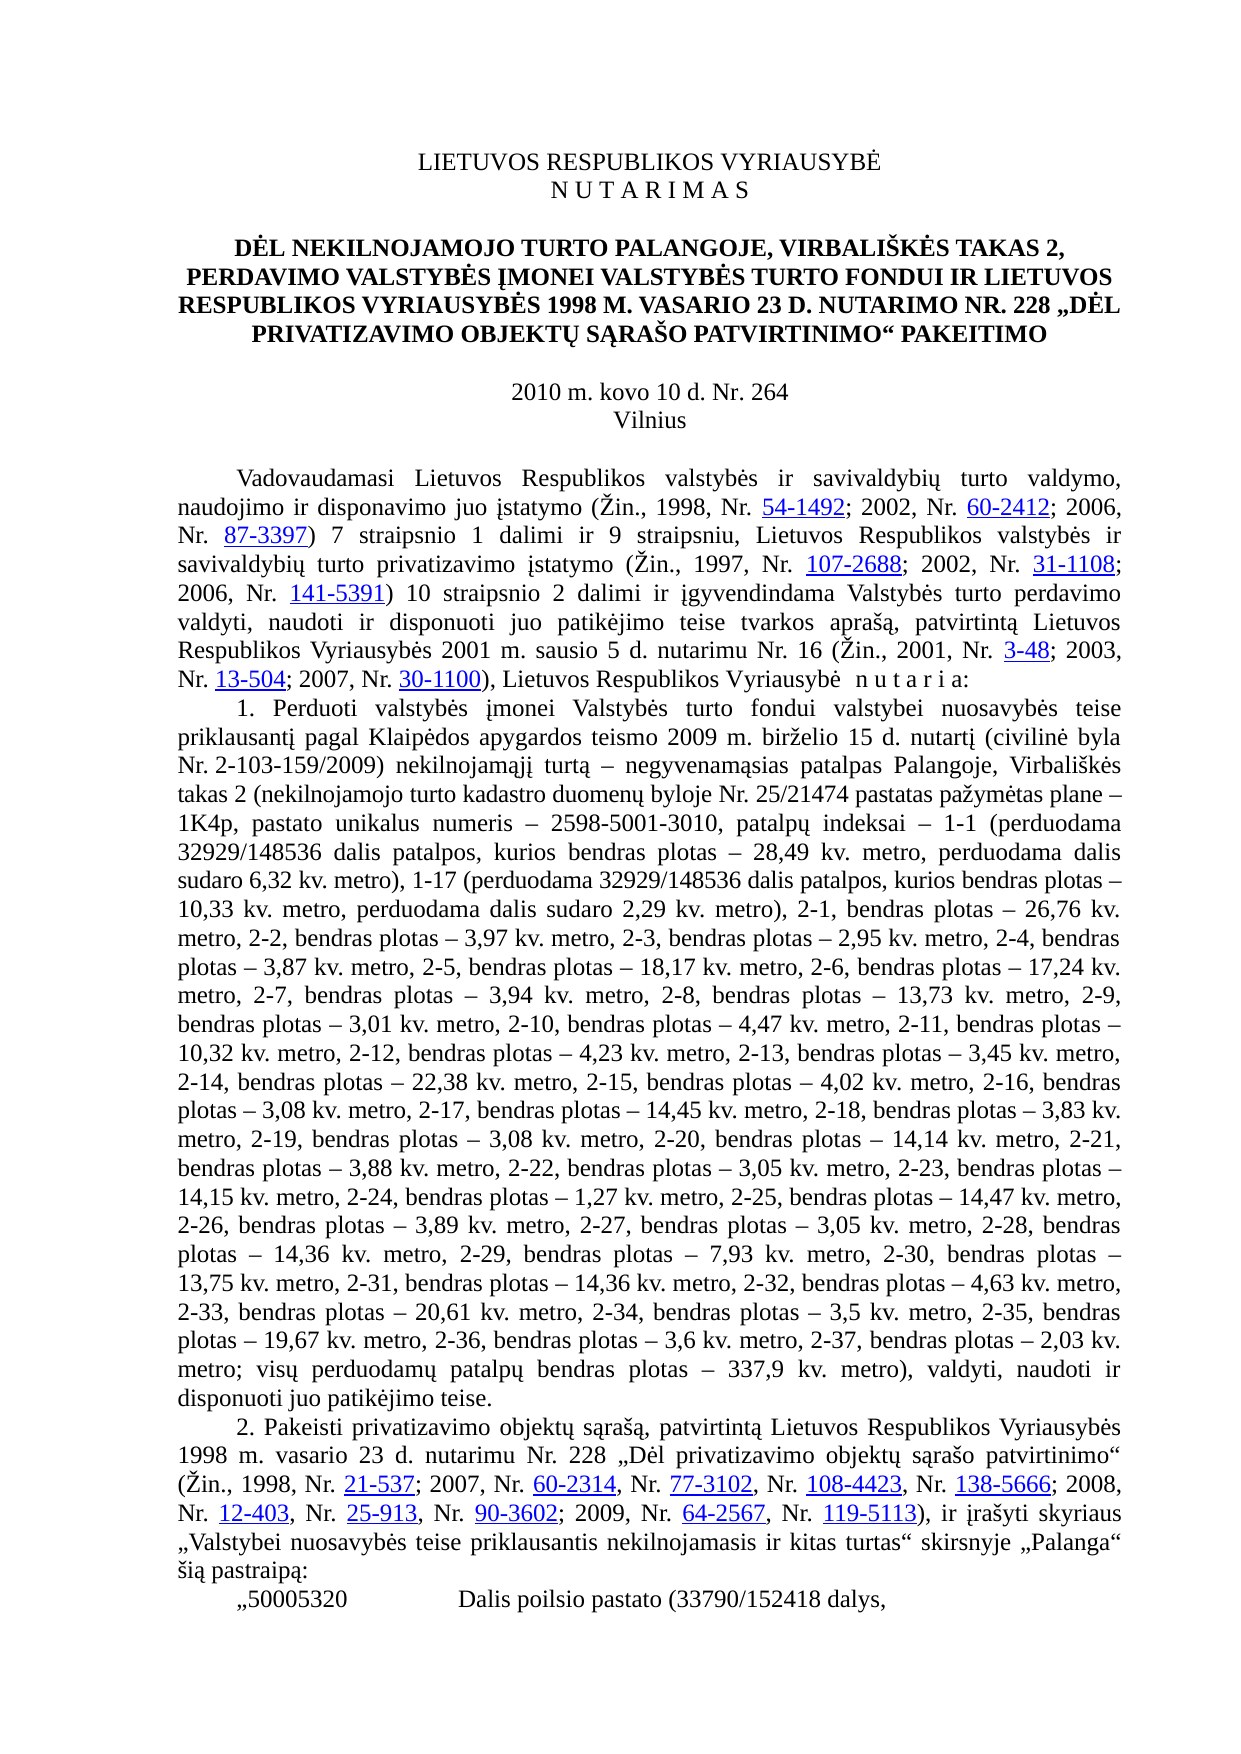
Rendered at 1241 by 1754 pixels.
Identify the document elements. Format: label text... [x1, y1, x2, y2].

text 1. Perduoti valstybės įmonei Valstybės turto fondui valstybei nuosavybės teise priklausantį pagal Klaipėdos apygardos teismo 2009 m. birželio 15 d. nutartį (civilinė byla Nr. 2-103-159/2009) nekilnojamąjį turtą – negyvenamąsias patalpas Palangoje, Virbališkės takas 2 (nekilnojamojo turto kadastro duomenų byloje Nr. 25/21474 pastatas pažymėtas plane – 1K4p, pastato unikalus numeris – 2598-5001-3010, patalpų indeksai – 1-1 (perduodama 32929/148536 dalis patalpos, kurios bendras plotas – 28,49 kv. metro, perduodama dalis sudaro 6,32 kv. metro), 1-17 (perduodama 32929/148536 dalis patalpos, kurios bendras plotas – 10,33 kv. metro, perduodama dalis sudaro 2,29 kv. metro), 2-1, bendras plotas – 26,76 kv. metro, 2-2, bendras plotas – 3,97 kv. metro, 2-3, bendras plotas – 2,95 kv. metro, 2-4, bendras plotas – 3,87 kv. metro, 2-5, bendras plotas – 18,17 kv. metro, 2-6, bendras plotas – 17,24 kv. metro, 2-7, bendras plotas – 3,94 kv. metro, 2-8, bendras plotas – 13,73 kv. metro, 2-9, bendras plotas – 3,01 kv. metro, 2-10, bendras plotas – 4,47 kv. metro, 2-11, bendras plotas – 10,32 kv. metro, 2-12, bendras plotas – 4,23 kv. metro, 2-13, bendras plotas – 3,45 kv. metro, 2-14, bendras plotas – 22,38 kv. metro, 2-15, bendras plotas – 4,02 kv. metro, 2-16, bendras plotas – 3,08 kv. metro, 2-17, bendras plotas – 14,45 kv. metro, 2-18, bendras plotas – 3,83 kv. metro, 2-19, bendras plotas – 3,08 kv. metro, 2-20, bendras plotas – 14,14 kv. metro, 2-21, bendras plotas – 3,88 kv. metro, 2-22, bendras plotas – 3,05 kv. metro, 2-23, bendras plotas – 14,15 kv. metro, 2-24, bendras plotas – 1,27 kv. metro, 2-25, bendras plotas – 14,47 kv. metro, 2-26, bendras plotas – 3,89 kv. metro, 2-27, bendras plotas – 3,05 kv. metro, 2-28, bendras plotas – 14,36 kv. metro, 2-29, bendras plotas – 7,93 kv. metro, 2-30, bendras plotas – 13,75 kv. metro, 2-31, bendras plotas – 14,36 kv. metro, 2-32, bendras plotas – 4,63 kv. metro, 2-33, bendras plotas – 20,61 kv. metro, 2-34, bendras plotas – 3,5 kv. metro, 2-35, bendras plotas – 19,67 kv. metro, 2-36, bendras plotas – 3,6 kv. metro, 2-37, bendras plotas – 2,03 kv. metro; visų perduodamų patalpų bendras plotas – 337,9 kv. metro), valdyti, naudoti ir disponuoti juo patikėjimo teise. [177, 693, 1122, 1412]
text NUTARIMAS [177, 176, 1122, 204]
text DĖL NEKILNOJAMOJO TURTO PALANGOJE, VIRBALIŠKĖS TAKAS 2, PERDAVIMO VALSTYBĖS ĮMONEI VALSTYBĖS TURTO FONDUI IR LIETUVOS RESPUBLIKOS VYRIAUSYBĖS 1998 M. VASARIO 23 D. NUTARIMO NR. 228 „DĖL PRIVATIZAVIMO OBJEKTŲ SĄRAŠO PATVIRTINIMO“ PAKEITIMO [177, 233, 1122, 348]
text „50005320 Dalis poilsio pastato (33790/152418 dalys, [177, 1584, 1122, 1613]
text Vadovaudamasi Lietuvos Respublikos valstybės ir savivaldybių turto valdymo, naudojimo ir disponavimo juo įstatymo (Žin., 1998, Nr. 54-1492; 2002, Nr. 60-2412; 2006, Nr. 87-3397) 7 straipsnio 1 dalimi ir 9 straipsniu, Lietuvos Respublikos valstybės ir savivaldybių turto privatizavimo įstatymo (Žin., 1997, Nr. 107-2688; 2002, Nr. 31-1108; 2006, Nr. 141-5391) 10 straipsnio 2 dalimi ir įgyvendindama Valstybės turto perdavimo valdyti, naudoti ir disponuoti juo patikėjimo teise tvarkos aprašą, patvirtintą Lietuvos Respublikos Vyriausybės 2001 m. sausio 5 d. nutarimu Nr. 16 (Žin., 2001, Nr. 3-48; 2003, Nr. 13-504; 2007, Nr. 30-1100), Lietuvos Respublikos Vyriausybė nutaria: [177, 463, 1122, 693]
text Vilnius [177, 406, 1122, 434]
text 2010 m. kovo 10 d. Nr. 264 [177, 377, 1122, 406]
text 2. Pakeisti privatizavimo objektų sąrašą, patvirtintą Lietuvos Respublikos Vyriausybės 1998 m. vasario 23 d. nutarimu Nr. 228 „Dėl privatizavimo objektų sąrašo patvirtinimo“ (Žin., 1998, Nr. 21-537; 2007, Nr. 60-2314, Nr. 77-3102, Nr. 108-4423, Nr. 138-5666; 2008, Nr. 12-403, Nr. 25-913, Nr. 90-3602; 2009, Nr. 64-2567, Nr. 119-5113), ir įrašyti skyriaus „Valstybei nuosavybės teise priklausantis nekilnojamasis ir kitas turtas“ skirsnyje „Palanga“ šią pastraipą: [177, 1412, 1122, 1584]
text Lietuvos Respublikos Vyriausybė [177, 147, 1122, 176]
